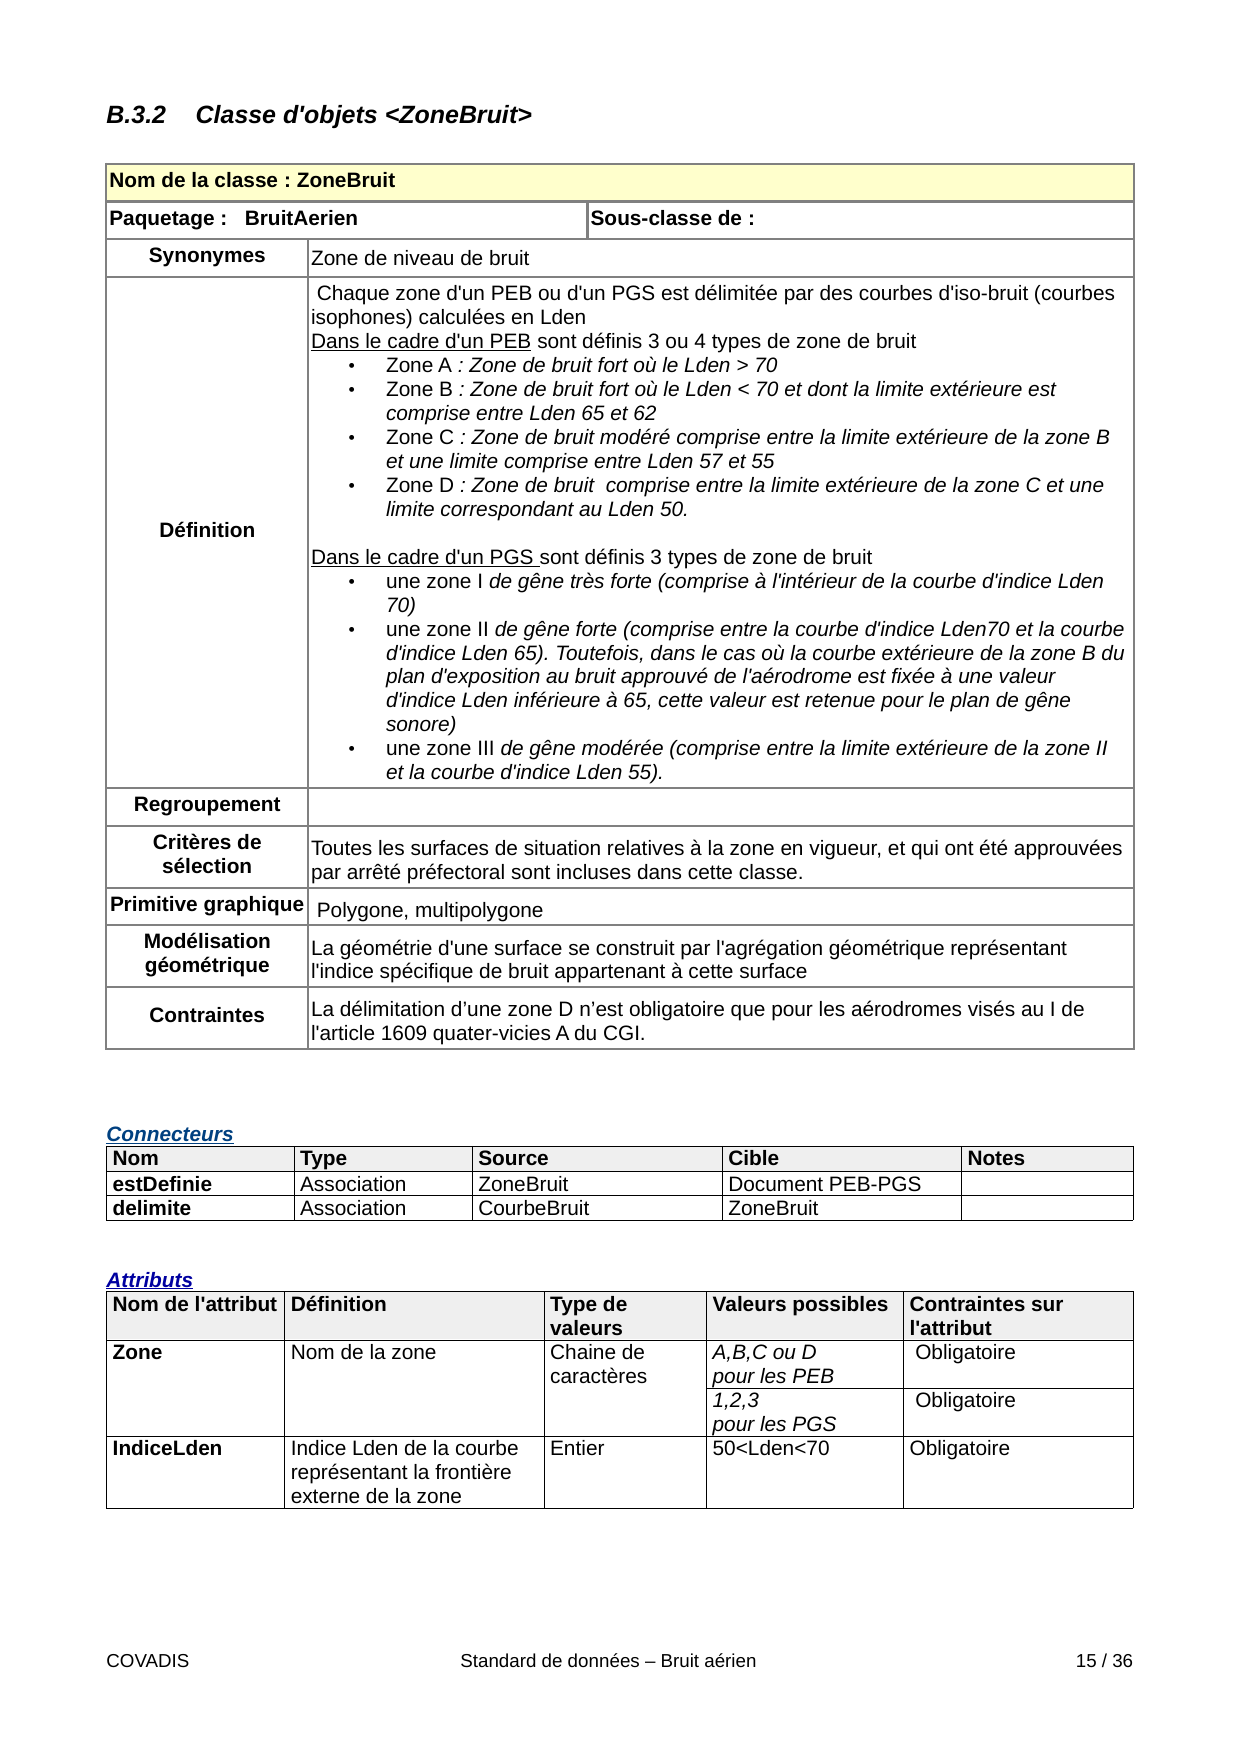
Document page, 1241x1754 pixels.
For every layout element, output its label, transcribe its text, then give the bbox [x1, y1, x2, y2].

table_header Nom de l'attribut [107, 1292, 284, 1339]
table_cell Obligatoire [904, 1437, 1133, 1507]
table_cell Contraintes [107, 988, 307, 1048]
table_cell Sous-classe de : [589, 203, 1133, 238]
table_cell Indice Lden de la courbe représentant la frontière externe de la zone [285, 1437, 544, 1507]
table_cell La géométrie d'une surface se construit par l'agrégation géométrique représentant l'indice spécifique de bruit appartenant à cette surface [309, 926, 1133, 986]
table_cell Association [295, 1196, 472, 1219]
table_cell IndiceLden [107, 1437, 284, 1507]
table_cell Entier [545, 1437, 706, 1507]
table_header Cible [723, 1147, 961, 1171]
table_header Type [295, 1147, 472, 1171]
table_cell [309, 789, 1133, 825]
table_header Nom [107, 1147, 294, 1171]
table_cell Toutes les surfaces de situation relatives à la zone en vigueur, et qui ont été approuvées par arrêté préfectoral sont incluses dans cette classe. [309, 827, 1133, 887]
table_header Valeurs possibles [707, 1292, 903, 1339]
table_cell delimite [107, 1196, 294, 1219]
table_cell ZoneBruit [723, 1196, 961, 1219]
table_cell ZoneBruit [473, 1172, 722, 1195]
table_cell Chaine de caractères [545, 1341, 706, 1436]
table_cell Document PEB-PGS [723, 1172, 961, 1195]
table_header Notes [962, 1147, 1133, 1171]
subtitle Classe d'objets <ZoneBruit> [106, 100, 1134, 129]
table_cell Zone [107, 1341, 284, 1436]
table_cell 50<Lden<70 [707, 1437, 903, 1507]
table_cell Nom de la zone [285, 1341, 544, 1436]
table_cell Primitive graphique [107, 889, 307, 924]
table_cell [962, 1196, 1133, 1219]
table_cell Paquetage : BruitAerien [107, 203, 586, 238]
table_cell estDefinie [107, 1172, 294, 1195]
table_header Définition [285, 1292, 544, 1339]
table_header Type de valeurs [545, 1292, 706, 1339]
table_cell Association [295, 1172, 472, 1195]
table_header Contraintes sur l'attribut [904, 1292, 1133, 1339]
table_cell Chaque zone d'un PEB ou d'un PGS est délimitée par des courbes d'iso-bruit (courbes isophones) calculées en Lden Dans le cadre d'un PEB sont définis 3 ou 4 types de zone de bruit Zone A : Zone de bruit fort où le Lden > 70 Zone B : Zone de bruit fort où le Lden < 70 et dont la limite extérieure est comprise entre Lden 65 et 62 Zone C : Zone de bruit modéré comprise entre la limite extérieure de la zone B et une limite comprise entre Lden 57 et 55 Zone D : Zone de bruit comprise entre la limite extérieure de la zone C et une limite correspondant au Lden 50. Dans le cadre d'un PGS sont définis 3 types de zone de bruit une zone I de gêne très forte (comprise à l'intérieur de la courbe d'indice Lden 70) une zone II de gêne forte (comprise entre la courbe d'indice Lden70 et la courbe d'indice Lden 65). Toutefois, dans le cas où la courbe extérieure de la zone B du plan d'exposition au bruit approuvé de l'aérodrome est fixée à une valeur d'indice Lden inférieure à 65, cette valeur est retenue pour le plan de gêne sonore) une zone III de gêne modérée (comprise entre la limite extérieure de la zone II et la courbe d'indice Lden 55). [309, 278, 1133, 787]
table_cell Obligatoire [904, 1389, 1133, 1436]
table_cell Définition [107, 278, 307, 787]
table_cell Critères de sélection [107, 827, 307, 887]
list Connecteurs [106, 1122, 1134, 1146]
table_cell Modélisation géométrique [107, 926, 307, 986]
table_header Source [473, 1147, 722, 1171]
table_cell [962, 1172, 1133, 1195]
table_header Nom de la classe : ZoneBruit [107, 165, 1133, 200]
table_cell Polygone, multipolygone [309, 889, 1133, 924]
table_cell 1,2,3 pour les PGS [707, 1389, 903, 1436]
table_cell CourbeBruit [473, 1196, 722, 1219]
table_cell A,B,C ou D pour les PEB [707, 1341, 903, 1387]
table_cell Obligatoire [904, 1341, 1133, 1387]
list Attributs [106, 1267, 1134, 1291]
table_cell Synonymes [107, 240, 307, 276]
table_cell Zone de niveau de bruit [309, 240, 1133, 276]
table_cell Regroupement [107, 789, 307, 825]
table_cell La délimitation d’une zone D n’est obligatoire que pour les aérodromes visés au I de l'article 1609 quater-vicies A du CGI. [309, 988, 1133, 1048]
